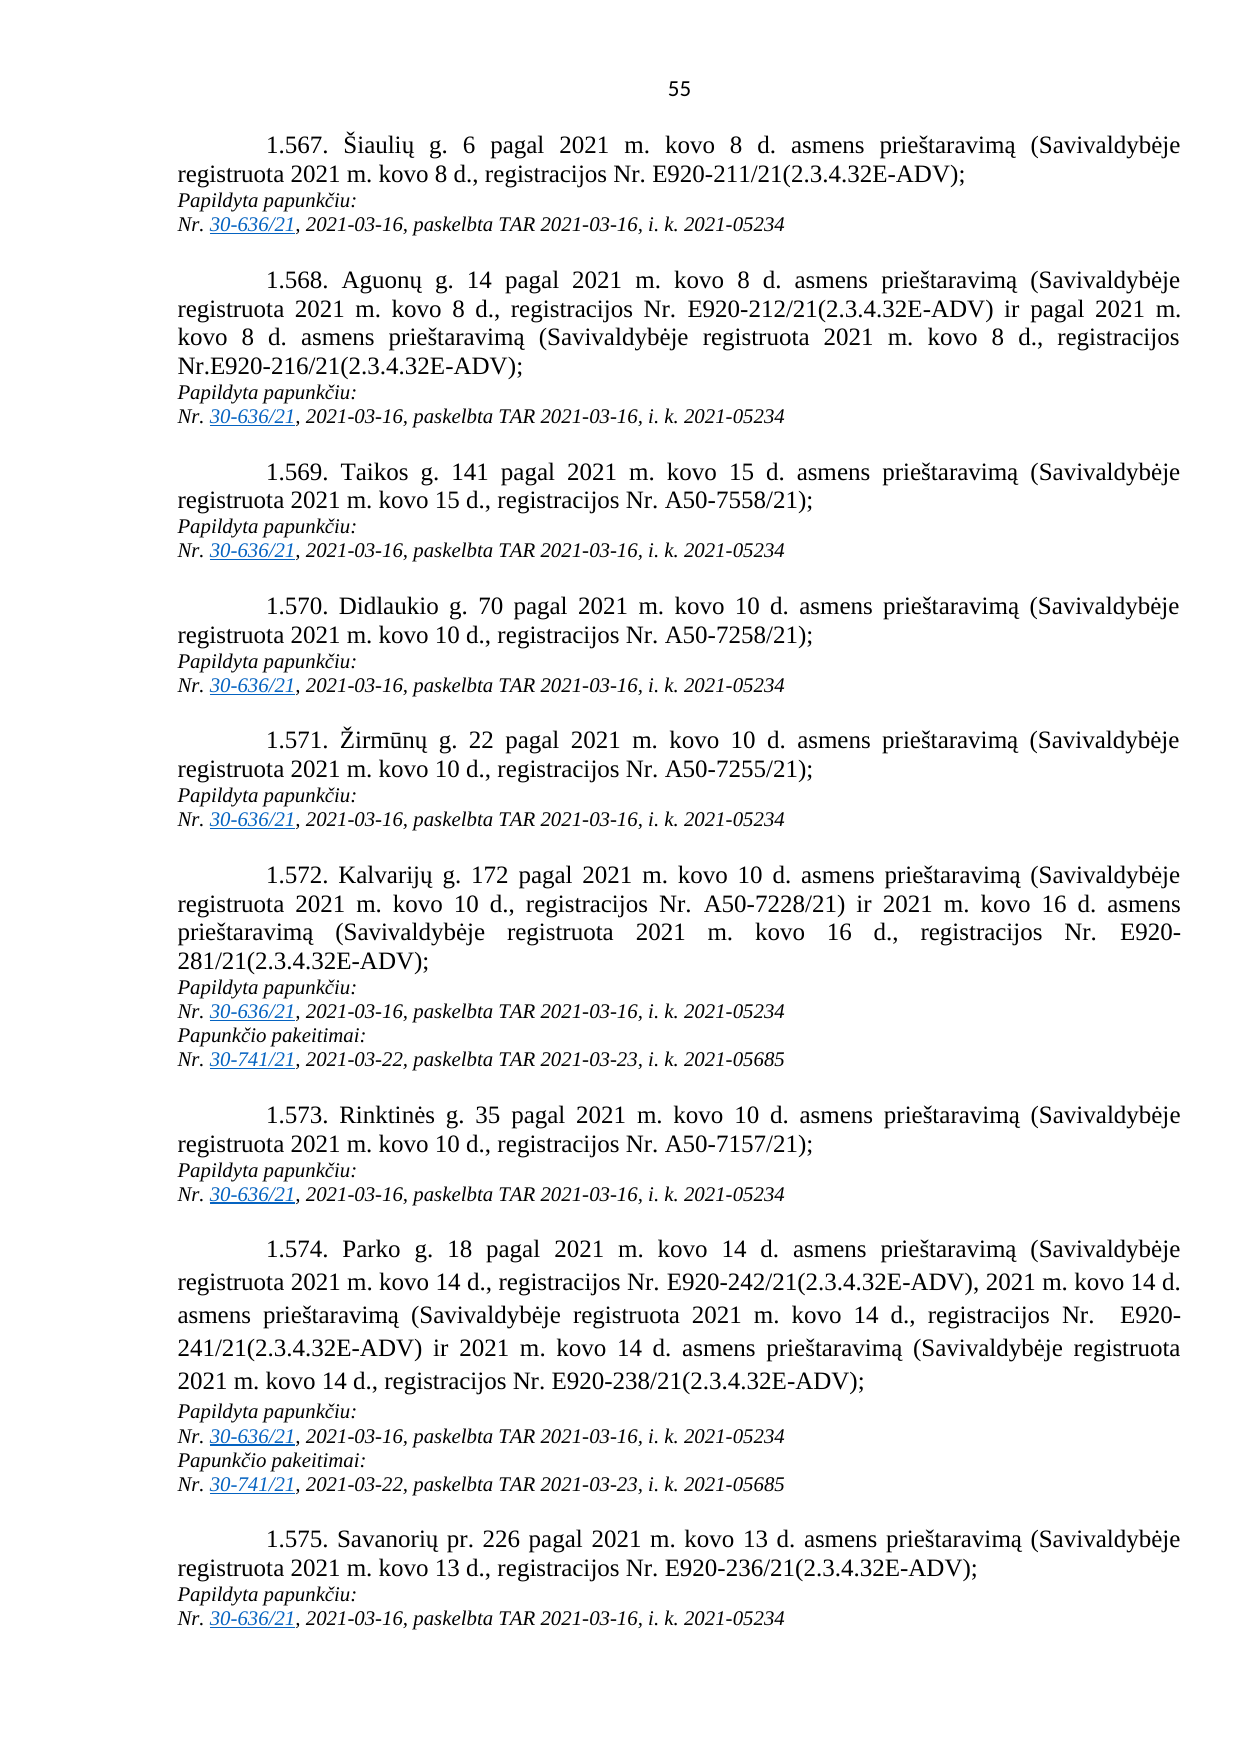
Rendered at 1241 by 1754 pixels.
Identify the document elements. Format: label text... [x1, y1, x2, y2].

text 1.572. Kalvarijų g. 172 pagal 2021 m. kovo 10 d. asmens prieštaravimą (Savivaldybėje registruota 2021 m. kovo 10 d., registracijos Nr. A50-7228/21) ir 2021 m. kovo 16 d. asmens prieštaravimą (Savivaldybėje registruota 2021 m. kovo 16 d., registracijos Nr. E920-281/21(2.3.4.32E-ADV); [177, 860, 1181, 975]
text Papunkčio pakeitimai: [177, 1023, 1181, 1047]
text Papildyta papunkčiu: [177, 975, 1181, 999]
text Nr. 30-636/21, 2021-03-16, paskelbta TAR 2021-03-16, i. k. 2021-05234 [177, 1182, 1181, 1206]
text Papunkčio pakeitimai: [177, 1448, 1181, 1472]
text Nr. 30-636/21, 2021-03-16, paskelbta TAR 2021-03-16, i. k. 2021-05234 [177, 807, 1181, 831]
text 1.574. Parko g. 18 pagal 2021 m. kovo 14 d. asmens prieštaravimą (Savivaldybėje registruota 2021 m. kovo 14 d., registracijos Nr. E920-242/21(2.3.4.32E-ADV), 2021 m. kovo 14 d. asmens prieštaravimą (Savivaldybėje registruota 2021 m. kovo 14 d., registracijos Nr. E920-241/21(2.3.4.32E-ADV) ir 2021 m. kovo 14 d. asmens prieštaravimą (Savivaldybėje registruota 2021 m. kovo 14 d., registracijos Nr. E920-238/21(2.3.4.32E-ADV); [177, 1234, 1181, 1395]
text Nr. 30-741/21, 2021-03-22, paskelbta TAR 2021-03-23, i. k. 2021-05685 [177, 1047, 1181, 1071]
text 1.570. Didlaukio g. 70 pagal 2021 m. kovo 10 d. asmens prieštaravimą (Savivaldybėje registruota 2021 m. kovo 10 d., registracijos Nr. A50-7258/21); [177, 591, 1181, 649]
text Nr. 30-636/21, 2021-03-16, paskelbta TAR 2021-03-16, i. k. 2021-05234 [177, 212, 1181, 236]
text 1.575. Savanorių pr. 226 pagal 2021 m. kovo 13 d. asmens prieštaravimą (Savivaldybėje registruota 2021 m. kovo 13 d., registracijos Nr. E920-236/21(2.3.4.32E-ADV); [177, 1524, 1181, 1582]
text Papildyta papunkčiu: [177, 649, 1181, 673]
text 1.573. Rinktinės g. 35 pagal 2021 m. kovo 10 d. asmens prieštaravimą (Savivaldybėje registruota 2021 m. kovo 10 d., registracijos Nr. A50-7157/21); [177, 1100, 1181, 1157]
text Nr. 30-636/21, 2021-03-16, paskelbta TAR 2021-03-16, i. k. 2021-05234 [177, 999, 1181, 1023]
text Nr. 30-741/21, 2021-03-22, paskelbta TAR 2021-03-23, i. k. 2021-05685 [177, 1472, 1181, 1496]
text Papildyta papunkčiu: [177, 1582, 1181, 1606]
text Nr. 30-636/21, 2021-03-16, paskelbta TAR 2021-03-16, i. k. 2021-05234 [177, 404, 1181, 428]
text Nr. 30-636/21, 2021-03-16, paskelbta TAR 2021-03-16, i. k. 2021-05234 [177, 1423, 1181, 1448]
text Nr. 30-636/21, 2021-03-16, paskelbta TAR 2021-03-16, i. k. 2021-05234 [177, 538, 1181, 562]
text Nr. 30-636/21, 2021-03-16, paskelbta TAR 2021-03-16, i. k. 2021-05234 [177, 1606, 1181, 1630]
text 1.567. Šiaulių g. 6 pagal 2021 m. kovo 8 d. asmens prieštaravimą (Savivaldybėje registruota 2021 m. kovo 8 d., registracijos Nr. E920-211/21(2.3.4.32E-ADV); [177, 131, 1181, 188]
text Papildyta papunkčiu: [177, 188, 1181, 212]
text Papildyta papunkčiu: [177, 1157, 1181, 1182]
text Nr. 30-636/21, 2021-03-16, paskelbta TAR 2021-03-16, i. k. 2021-05234 [177, 673, 1181, 697]
text 1.568. Aguonų g. 14 pagal 2021 m. kovo 8 d. asmens prieštaravimą (Savivaldybėje registruota 2021 m. kovo 8 d., registracijos Nr. E920-212/21(2.3.4.32E-ADV) ir pagal 2021 m. kovo 8 d. asmens prieštaravimą (Savivaldybėje registruota 2021 m. kovo 8 d., registracijos Nr.E920-216/21(2.3.4.32E-ADV); [177, 265, 1181, 380]
text 1.569. Taikos g. 141 pagal 2021 m. kovo 15 d. asmens prieštaravimą (Savivaldybėje registruota 2021 m. kovo 15 d., registracijos Nr. A50-7558/21); [177, 457, 1181, 514]
text Papildyta papunkčiu: [177, 380, 1181, 404]
text Papildyta papunkčiu: [177, 783, 1181, 807]
text Papildyta papunkčiu: [177, 514, 1181, 538]
text Papildyta papunkčiu: [177, 1399, 1181, 1423]
text 1.571. Žirmūnų g. 22 pagal 2021 m. kovo 10 d. asmens prieštaravimą (Savivaldybėje registruota 2021 m. kovo 10 d., registracijos Nr. A50-7255/21); [177, 726, 1181, 783]
